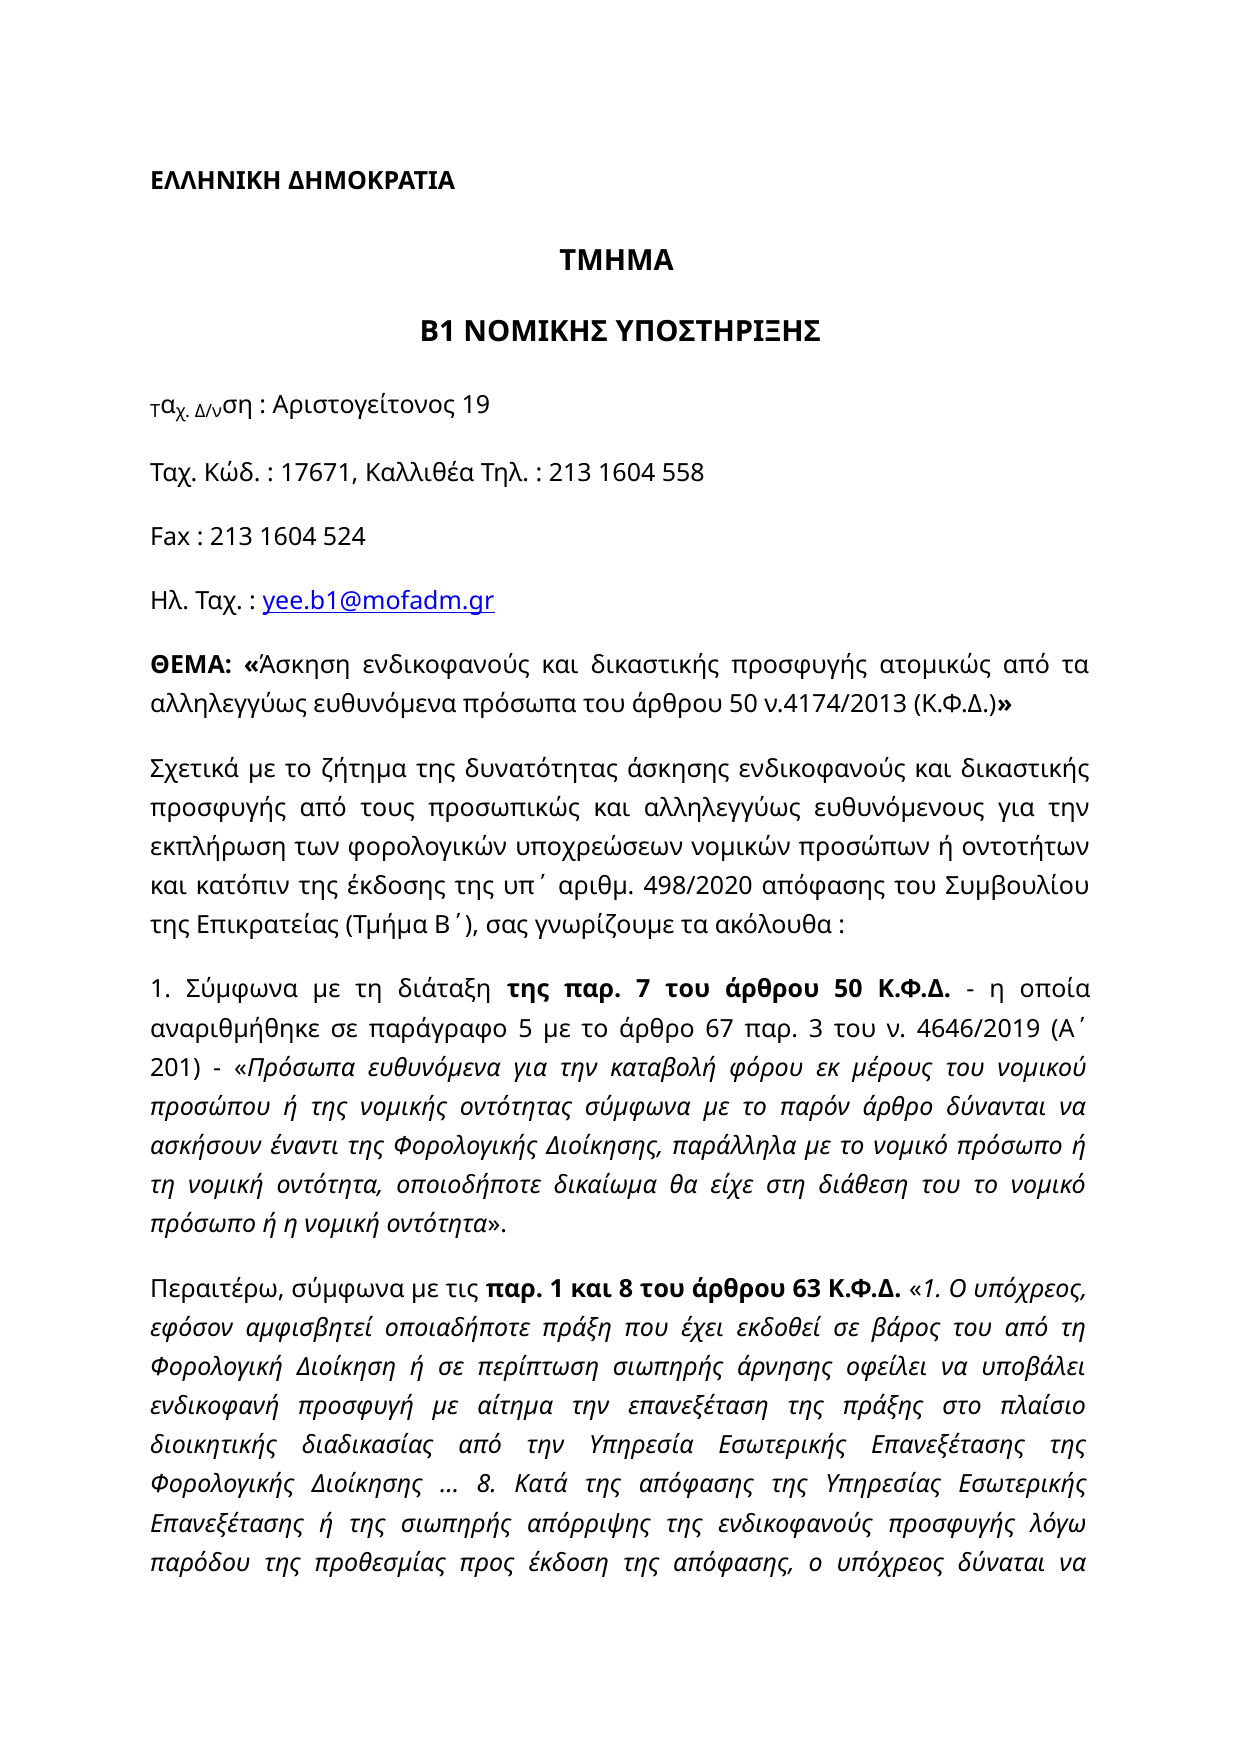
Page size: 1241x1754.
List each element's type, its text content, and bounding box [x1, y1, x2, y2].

text Ταχ. Κώδ. : 17671, Καλλιθέα Τηλ. : 213 1604 558 [150, 454, 1090, 488]
subtitle ΤΜΗΜΑ [150, 239, 1090, 279]
text Σχετικά με το ζήτημα της δυνατότητας άσκησης ενδικοφανούς και δικαστικής προσφυγής από τους προσωπικώς και αλληλεγγύως ευθυνόμενους για την εκπλήρωση των φορολογικών υποχρεώσεων νομικών προσώπων ή οντοτήτων και κατόπιν της έκδοσης της υπ΄ αριθμ. 498/2020 απόφασης του Συμβουλίου της Eπικρατείας (Τμήμα Β΄), σας γνωρίζουμε τα ακόλουθα : [150, 750, 1090, 941]
subtitle Β1 ΝΟΜΙΚΗΣ ΥΠΟΣΤΗΡΙΞΗΣ [150, 310, 1090, 349]
text Fax : 213 1604 524 [150, 518, 1090, 553]
text 1. Σύμφωνα με τη διάταξη της παρ. 7 του άρθρου 50 Κ.Φ.Δ. - η οποία αναριθμήθηκε σε παράγραφο 5 με το άρθρο 67 παρ. 3 του ν. 4646/2019 (Α΄ 201) - «Πρόσωπα ευθυνόμενα για την καταβολή φόρου εκ μέρους του νομικού προσώπου ή της νομικής οντότητας σύμφωνα με το παρόν άρθρο δύνανται να ασκήσουν έναντι της Φορολογικής Διοίκησης, παράλληλα με το νομικό πρόσωπο ή τη νομική οντότητα, οποιοδήποτε δικαίωμα θα είχε στη διάθεση του το νομικό πρόσωπο ή η νομική οντότητα». [150, 971, 1090, 1240]
title ΕΛΛΗΝΙΚΗ ΔΗΜΟΚΡΑΤΙΑ [150, 162, 1090, 197]
text Ταχ. Δ/νση : Αριστογείτονος 19 [150, 380, 1090, 423]
text Ηλ. Ταχ. : yee.b1@mofadm.gr [150, 583, 1090, 617]
text ΘΕΜΑ: «Άσκηση ενδικοφανούς και δικαστικής προσφυγής ατομικώς από τα αλληλεγγύως ευθυνόμενα πρόσωπα του άρθρου 50 ν.4174/2013 (Κ.Φ.Δ.)» [150, 647, 1090, 720]
text Περαιτέρω, σύμφωνα με τις παρ. 1 και 8 του άρθρου 63 Κ.Φ.Δ. «1. Ο υπόχρεος, εφόσον αμφισβητεί οποιαδήποτε πράξη που έχει εκδοθεί σε βάρος του από τη Φορολογική Διοίκηση ή σε περίπτωση σιωπηρής άρνησης οφείλει να υποβάλει ενδικοφανή προσφυγή με αίτημα την επανεξέταση της πράξης στο πλαίσιο διοικητικής διαδικασίας από την Υπηρεσία Εσωτερικής Επανεξέτασης της Φορολογικής Διοίκησης … 8. Κατά της απόφασης της Υπηρεσίας Εσωτερικής Επανεξέτασης ή της σιωπηρής απόρριψης της ενδικοφανούς προσφυγής λόγω παρόδου της προθεσμίας προς έκδοση της απόφασης, ο υπόχρεος δύναται να [150, 1270, 1090, 1578]
